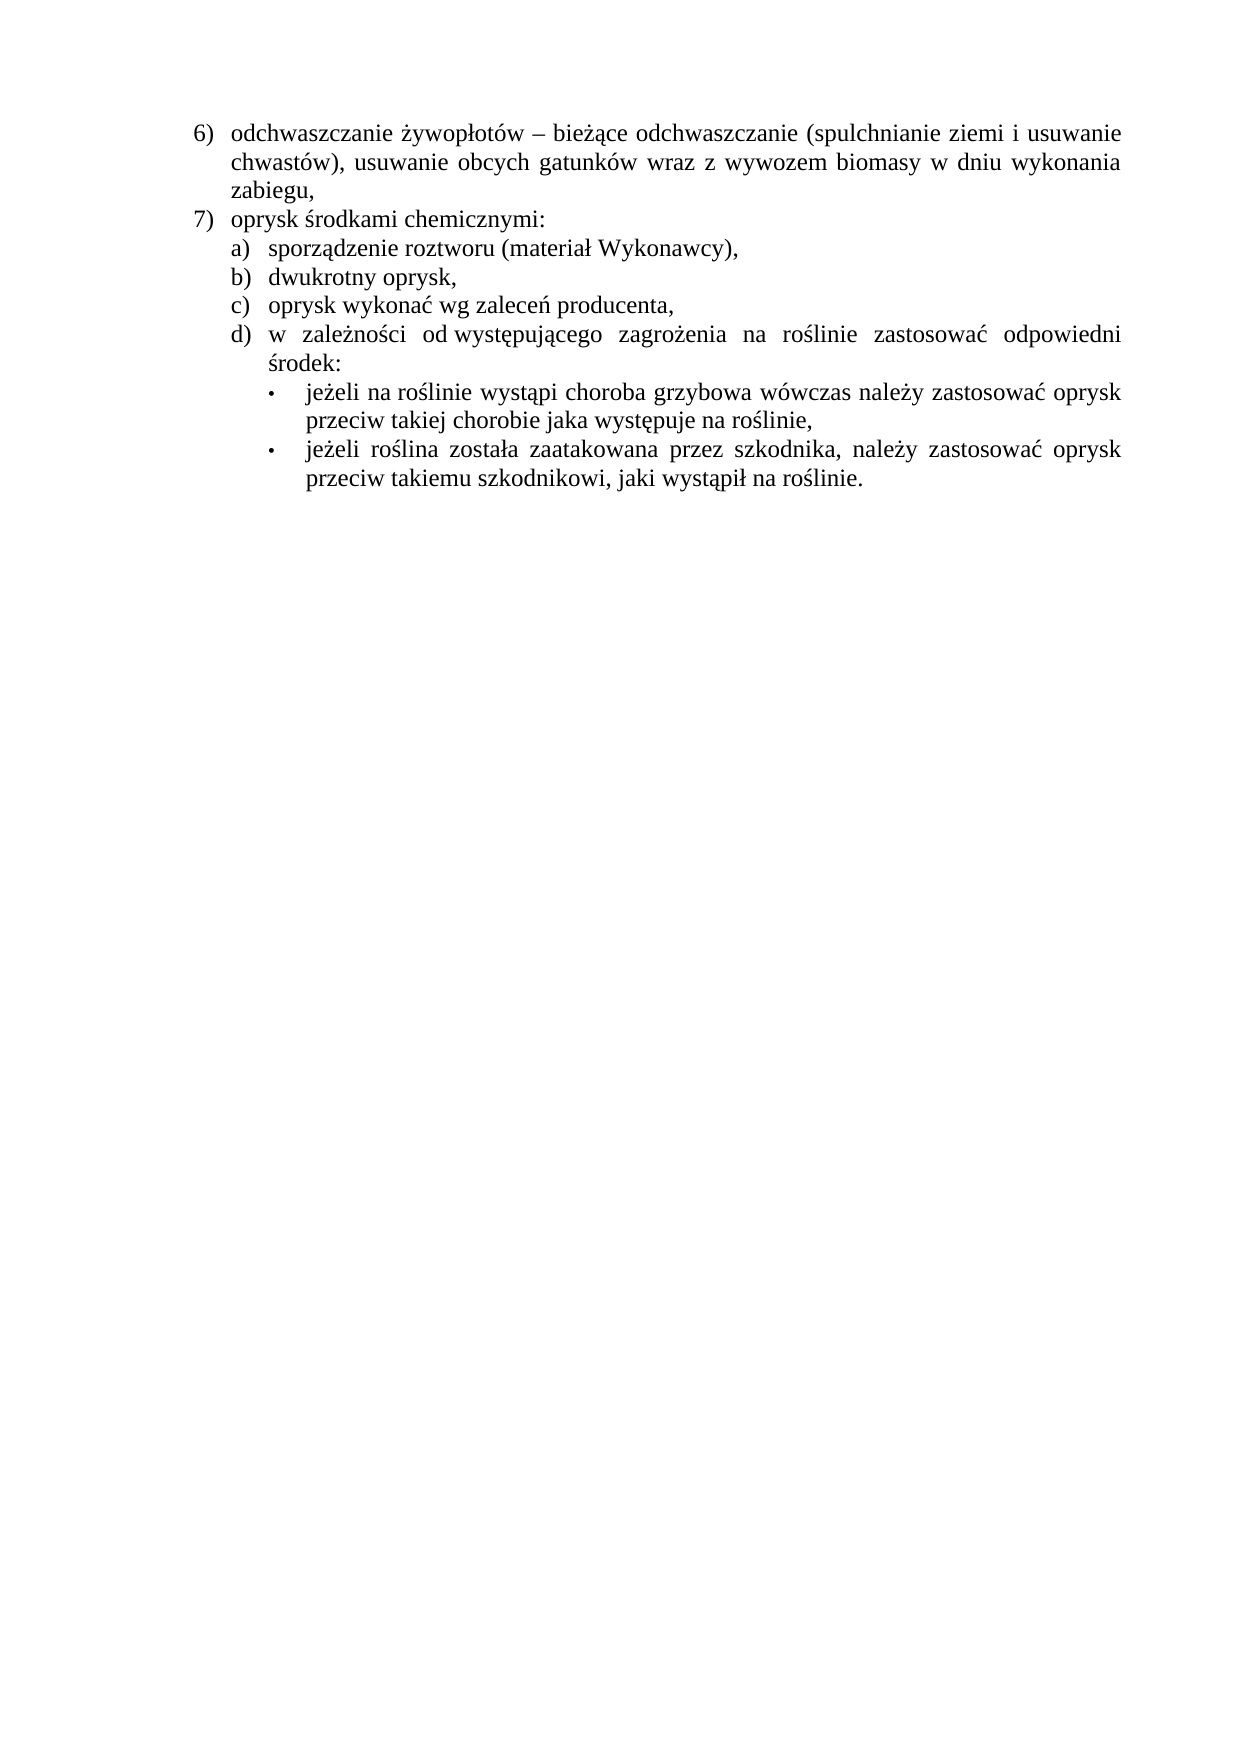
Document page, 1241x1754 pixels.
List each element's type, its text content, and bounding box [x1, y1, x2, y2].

list oprysk wykonać wg zaleceń producenta, [231, 291, 1122, 319]
list oprysk środkami chemicznymi: [193, 204, 1122, 233]
list odchwaszczanie żywopłotów – bieżące odchwaszczanie (spulchnianie ziemi i usuwanie chwastów), usuwanie obcych gatunków wraz z wywozem biomasy w dniu wykonania zabiegu, [193, 118, 1122, 204]
list w zależności od występującego zagrożenia na roślinie zastosować odpowiedni środek: [231, 319, 1122, 377]
list jeżeli na roślinie wystąpi choroba grzybowa wówczas należy zastosować oprysk przeciw takiej chorobie jaka występuje na roślinie, [268, 377, 1122, 434]
list sporządzenie roztworu (materiał Wykonawcy), [231, 233, 1122, 262]
list dwukrotny oprysk, [231, 262, 1122, 291]
list jeżeli roślina została zaatakowana przez szkodnika, należy zastosować oprysk przeciw takiemu szkodnikowi, jaki wystąpił na roślinie. [268, 434, 1122, 492]
